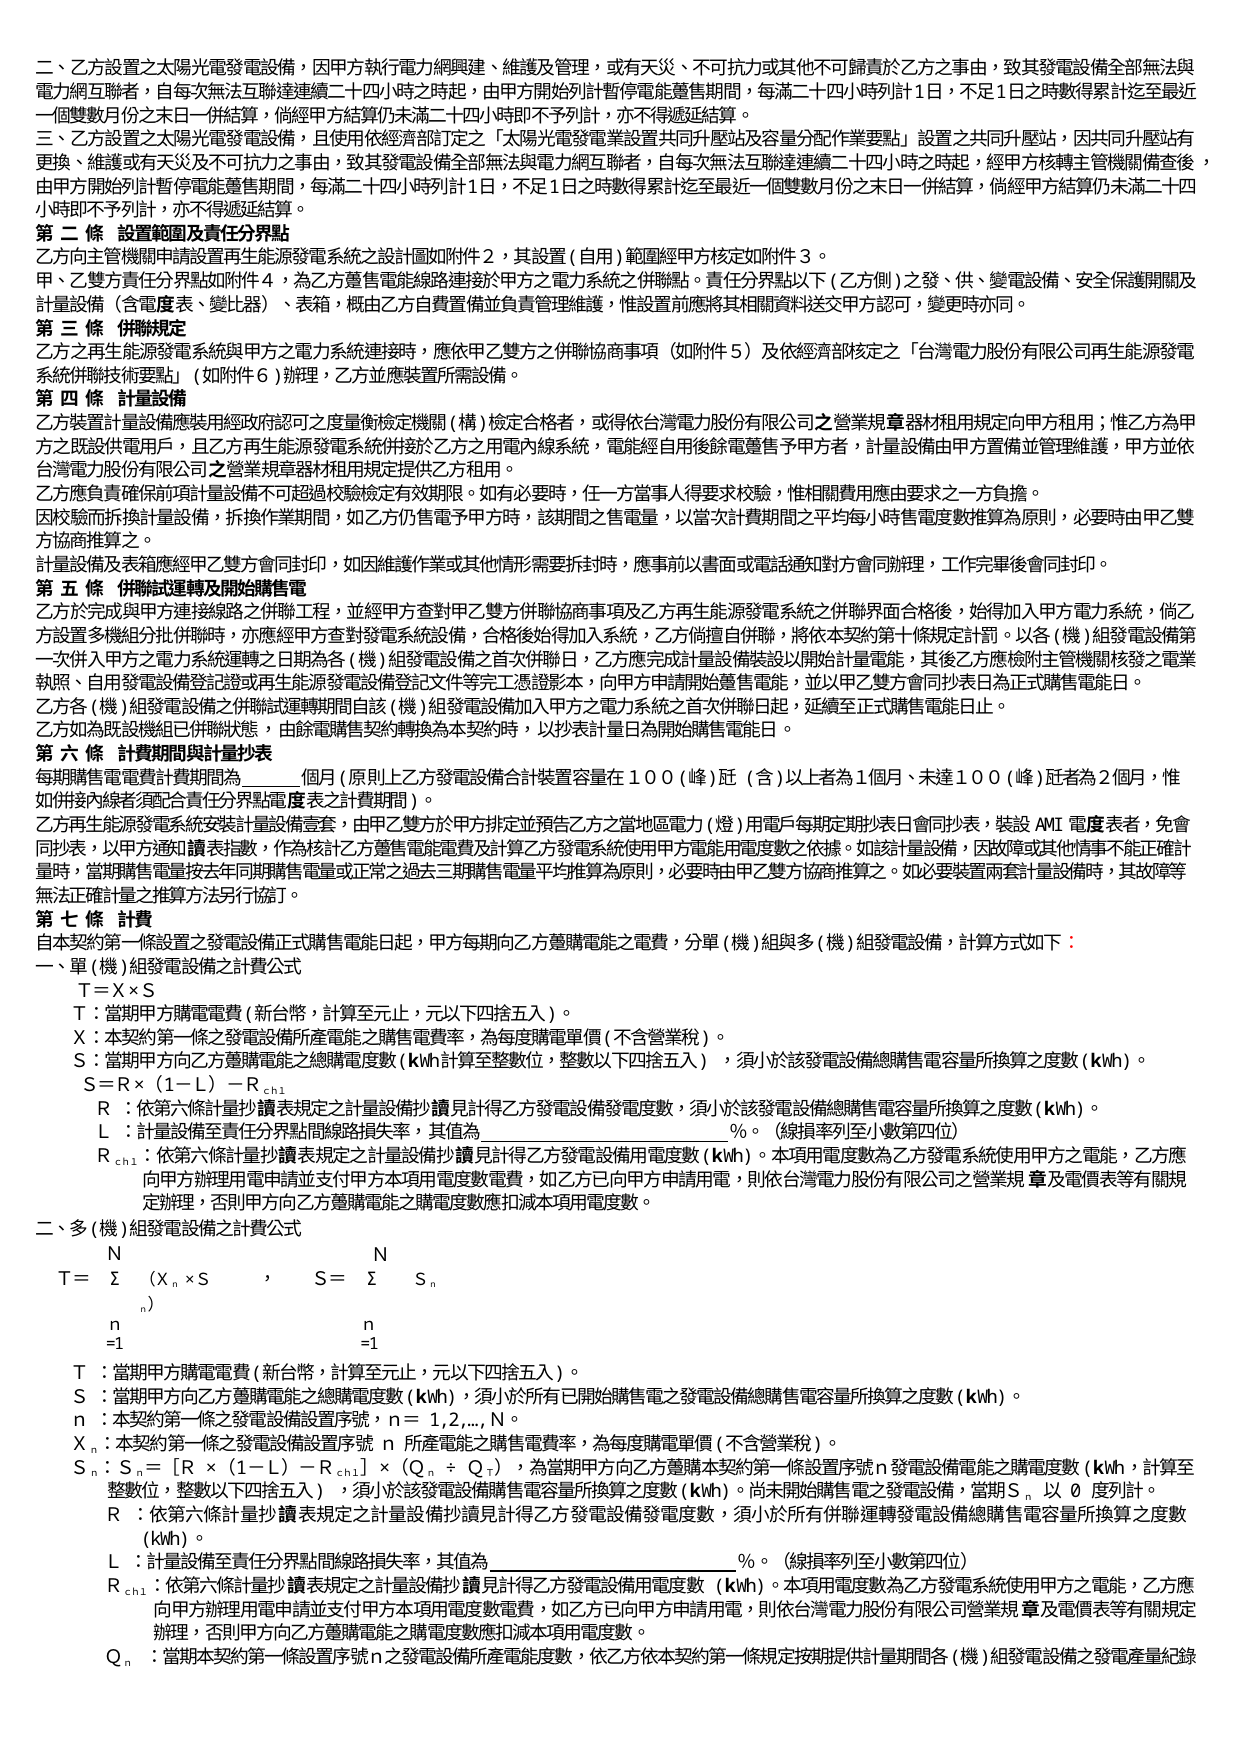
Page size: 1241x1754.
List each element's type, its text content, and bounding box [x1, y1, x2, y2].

text 第 五 條 併聯試運轉及開始購售電 [35, 576, 1196, 600]
list 二、乙方設置之太陽光電發電設備，因甲方執行電力網興建、維護及管理，或有天災、不可抗力或其他不可歸責於乙方之事由，致其發電設備全部無法與電力網互聯者，自每次無法互聯達連續二十四小時之時起，由甲方開始列計暫停電能躉售期間，每滿二十四小時列計1日，不足1日之時數得累計迄至最近一個雙數月份之末日一併結算，倘經甲方結算仍未滿二十四小時即不予列計，亦不得遞延結算。 [0, 56, 1197, 127]
table_header Ｎ [99, 1241, 139, 1266]
text Ｒ ：依第六條計量抄讀表規定之計量設備抄讀見計得乙方發電設備發電度數，須小於該發電設備總購售電容量所換算之度數(kWh)。 [94, 1096, 1190, 1120]
text Ｔ：當期甲方購電電費(新台幣，計算至元止，元以下四捨五入)。 [70, 1002, 1190, 1025]
text 二、多(機)組發電設備之計費公式 [35, 1214, 1190, 1241]
text 乙方應負責確保前項計量設備不可超過校驗檢定有效期限。如有必要時，任一方當事人得要求校驗，惟相關費用應由要求之一方負擔。 [35, 482, 1197, 505]
text Ｘ：本契約第一條之發電設備所產電能之購售電費率，為每度購電單價(不含營業稅)。 [70, 1025, 1190, 1049]
text 乙方如為既設機組已併聯狀態，由餘電購售契約轉換為本契約時，以抄表計量日為開始購售電能日。 [35, 718, 1197, 742]
text 乙方各(機)組發電設備之併聯試運轉期間自該(機)組發電設備加入甲方之電力系統之首次併聯日起，延續至正式購售電能日止。 [35, 694, 1197, 718]
table_cell [406, 1316, 464, 1353]
text Ｘｎ：本契約第一條之發電設備設置序號 ｎ 所產電能之購售電費率，為每度購電單價(不含營業稅)。 [70, 1432, 1190, 1455]
text 乙方再生能源發電系統安裝計量設備壹套，由甲乙雙方於甲方排定並預告乙方之當地區電力(燈)用電戶每期定期抄表日會同抄表，裝設AMI電度表者，免會同抄表，以甲方通知讀表指數，作為核計乙方躉售電能電費及計算乙方發電系統使用甲方電能用電度數之依據。如該計量設備，因故障或其他情事不能正確計量時，當期購售電量按去年同期購售電量或正常之過去三期購售電量平均推算為原則，必要時由甲乙雙方協商推算之。如必要裝置兩套計量設備時，其故障等無法正確計量之推算方法另行協訂。 [35, 813, 1196, 907]
text 每期購售電電費計費期間為 個月(原則上乙方發電設備合計裝置容量在１００(峰)瓩 (含)以上者為１個月、未達１００(峰)瓩者為２個月，惟如併接內線者須配合責任分界點電度表之計費期間)。 [35, 765, 1196, 813]
table_cell Σ [99, 1266, 139, 1316]
text 第 二 條 設置範圍及責任分界點 [35, 221, 1197, 245]
table_cell [301, 1316, 360, 1353]
table_header Ｎ [360, 1241, 406, 1266]
text 自本契約第一條設置之發電設備正式購售電能日起，甲方每期向乙方躉購電能之電費，分單(機)組與多(機)組發電設備，計算方式如下： [35, 931, 1197, 954]
text Ｓ＝Ｒ×（1－Ｌ）－Ｒｃｈ１ [80, 1073, 1190, 1096]
text 第 三 條 併聯規定 [35, 316, 1196, 340]
text Ｒｃｈ１：依第六條計量抄讀表規定之計量設備抄讀見計得乙方發電設備用電度數(kWh)。本項用電度數為乙方發電系統使用甲方之電能，乙方應向甲方辦理用電申請並支付甲方本項用電度數電費，如乙方已向甲方申請用電，則依台灣電力股份有限公司之營業規章及電價表等有關規定辦理，否則甲方向乙方躉購電能之購電度數應扣減本項用電度數。 [94, 1144, 1187, 1214]
table_cell Ｔ＝ [50, 1266, 99, 1316]
text 乙方裝置計量設備應裝用經政府認可之度量衡檢定機關(構)檢定合格者，或得依台灣電力股份有限公司之營業規章器材租用規定向甲方租用；惟乙方為甲方之既設供電用戶，且乙方再生能源發電系統併接於乙方之用電內線系統，電能經自用後餘電躉售予甲方者，計量設備由甲方置備並管理維護，甲方並依台灣電力股份有限公司之營業規章器材租用規定提供乙方租用。 [35, 411, 1197, 482]
text 甲、乙雙方責任分界點如附件４，為乙方躉售電能線路連接於甲方之電力系統之併聯點。責任分界點以下(乙方側)之發、供、變電設備、安全保護開關及計量設備（含電度表、變比器）、表箱，概由乙方自費置備並負責管理維護，惟設置前應將其相關資料送交甲方認可，變更時亦同。 [35, 269, 1197, 316]
table_cell Ｓ＝ [301, 1266, 360, 1316]
text 第 六 條 計費期間與計量抄表 [35, 742, 1196, 765]
text Ｑｎ ：當期本契約第一條設置序號ｎ之發電設備所產電能度數，依乙方依本契約第一條規定按期提供計量期間各(機)組發電設備之發電產量紀錄 [104, 1644, 1197, 1668]
table_header [406, 1241, 464, 1266]
table_cell [242, 1316, 301, 1353]
text Ｒ ：依第六條計量抄讀表規定之計量設備抄讀見計得乙方發電設備發電度數，須小於所有併聯運轉發電設備總購售電容量所換算之度數(kWh)。 [104, 1502, 1190, 1550]
text Ｒｃｈ１：依第六條計量抄讀表規定之計量設備抄讀見計得乙方發電設備用電度數 (kWh)。本項用電度數為乙方發電系統使用甲方之電能，乙方應向甲方辦理用電申請並支付甲方本項用電度數電費，如乙方已向甲方申請用電，則依台灣電力股份有限公司營業規章及電價表等有關規定辦理，否則甲方向乙方躉購電能之購電度數應扣減本項用電度數。 [104, 1573, 1197, 1644]
table_header [50, 1241, 99, 1266]
text Ｔ ：當期甲方購電電費(新台幣，計算至元止，元以下四捨五入)。 [70, 1361, 1190, 1384]
table_cell [50, 1316, 99, 1353]
text 乙方之再生能源發電系統與甲方之電力系統連接時，應依甲乙雙方之併聯協商事項（如附件５）及依經濟部核定之「台灣電力股份有限公司再生能源發電系統併聯技術要點」(如附件６)辦理，乙方並應裝置所需設備。 [35, 340, 1197, 387]
text 乙方向主管機關申請設置再生能源發電系統之設計圖如附件２，其設置(自用)範圍經甲方核定如附件３。 [35, 245, 1197, 269]
table_cell Σ [360, 1266, 406, 1316]
table_cell Ｓｎ [406, 1266, 464, 1316]
text Ｌ ：計量設備至責任分界點間線路損失率，其值為 ％。（線損率列至小數第四位） [104, 1550, 1190, 1573]
text 乙方於完成與甲方連接線路之併聯工程，並經甲方查對甲乙雙方併聯協商事項及乙方再生能源發電系統之併聯界面合格後，始得加入甲方電力系統，倘乙方設置多機組分批併聯時，亦應經甲方查對發電系統設備，合格後始得加入系統，乙方倘擅自併聯，將依本契約第十條規定計罰。以各(機)組發電設備第一次併入甲方之電力系統運轉之日期為各(機)組發電設備之首次併聯日，乙方應完成計量設備裝設以開始計量電能，其後乙方應檢附主管機關核發之電業執照、自用發電設備登記證或再生能源發電設備登記文件等完工憑證影本，向甲方申請開始躉售電能，並以甲乙雙方會同抄表日為正式購售電能日。 [35, 600, 1197, 694]
text Ｓ：當期甲方向乙方躉購電能之總購電度數(kWh計算至整數位，整數以下四捨五入) ，須小於該發電設備總購售電容量所換算之度數(kWh)。 [70, 1049, 1190, 1073]
list 三、乙方設置之太陽光電發電設備，且使用依經濟部訂定之「太陽光電發電業設置共同升壓站及容量分配作業要點」設置之共同升壓站，因共同升壓站有更換、維護或有天災及不可抗力之事由，致其發電設備全部無法與電力網互聯者，自每次無法互聯達連續二十四小時之時起，經甲方核轉主管機關備查後，由甲方開始列計暫停電能躉售期間，每滿二十四小時列計1日，不足1日之時數得累計迄至最近一個雙數月份之末日一併結算，倘經甲方結算仍未滿二十四小時即不予列計，亦不得遞延結算。 [0, 127, 1197, 221]
text Ｌ ：計量設備至責任分界點間線路損失率，其值為 ％。（線損率列至小數第四位） [94, 1120, 1190, 1144]
text ｎ ：本契約第一條之發電設備設置序號，ｎ＝ 1,2,…,Ｎ。 [70, 1408, 1190, 1432]
text 第 七 條 計費 [35, 907, 1196, 931]
text Ｓ ：當期甲方向乙方躉購電能之總購電度數(kWh)，須小於所有已開始購售電之發電設備總購售電容量所換算之度數(kWh)。 [70, 1384, 1196, 1408]
table_cell ｎ=1 [99, 1316, 139, 1353]
text 計量設備及表箱應經甲乙雙方會同封印，如因維護作業或其他情形需要拆封時，應事前以書面或電話通知對方會同辦理，工作完畢後會同封印。 [35, 552, 1197, 576]
text Ｔ＝Ｘ×Ｓ [54, 978, 1191, 1002]
text 一、單(機)組發電設備之計費公式 [35, 954, 1191, 978]
table_header [242, 1241, 301, 1266]
text 因校驗而拆換計量設備，拆換作業期間，如乙方仍售電予甲方時，該期間之售電量，以當次計費期間之平均每小時售電度數推算為原則，必要時由甲乙雙方協商推算之。 [35, 505, 1197, 552]
table_cell ｎ=1 [360, 1316, 406, 1353]
table_cell （Ｘｎ ×Ｓｎ） [139, 1266, 242, 1316]
table_cell [139, 1316, 242, 1353]
table_header [139, 1241, 242, 1266]
text Ｓｎ：Ｓｎ＝［Ｒ ×（1－Ｌ）－Ｒｃｈ１］×（Ｑｎ ÷ ＱＴ），為當期甲方向乙方躉購本契約第一條設置序號ｎ發電設備電能之購電度數(kWh，計算至整數位，整數以下四捨五入) ，須小於該發電設備購售電容量所換算之度數(kWh)。尚未開始購售電之發電設備，當期Ｓｎ 以 0 度列計。 [70, 1455, 1196, 1502]
table_cell ， [242, 1266, 301, 1316]
text 第 四 條 計量設備 [35, 387, 1196, 411]
table_header [301, 1241, 360, 1266]
